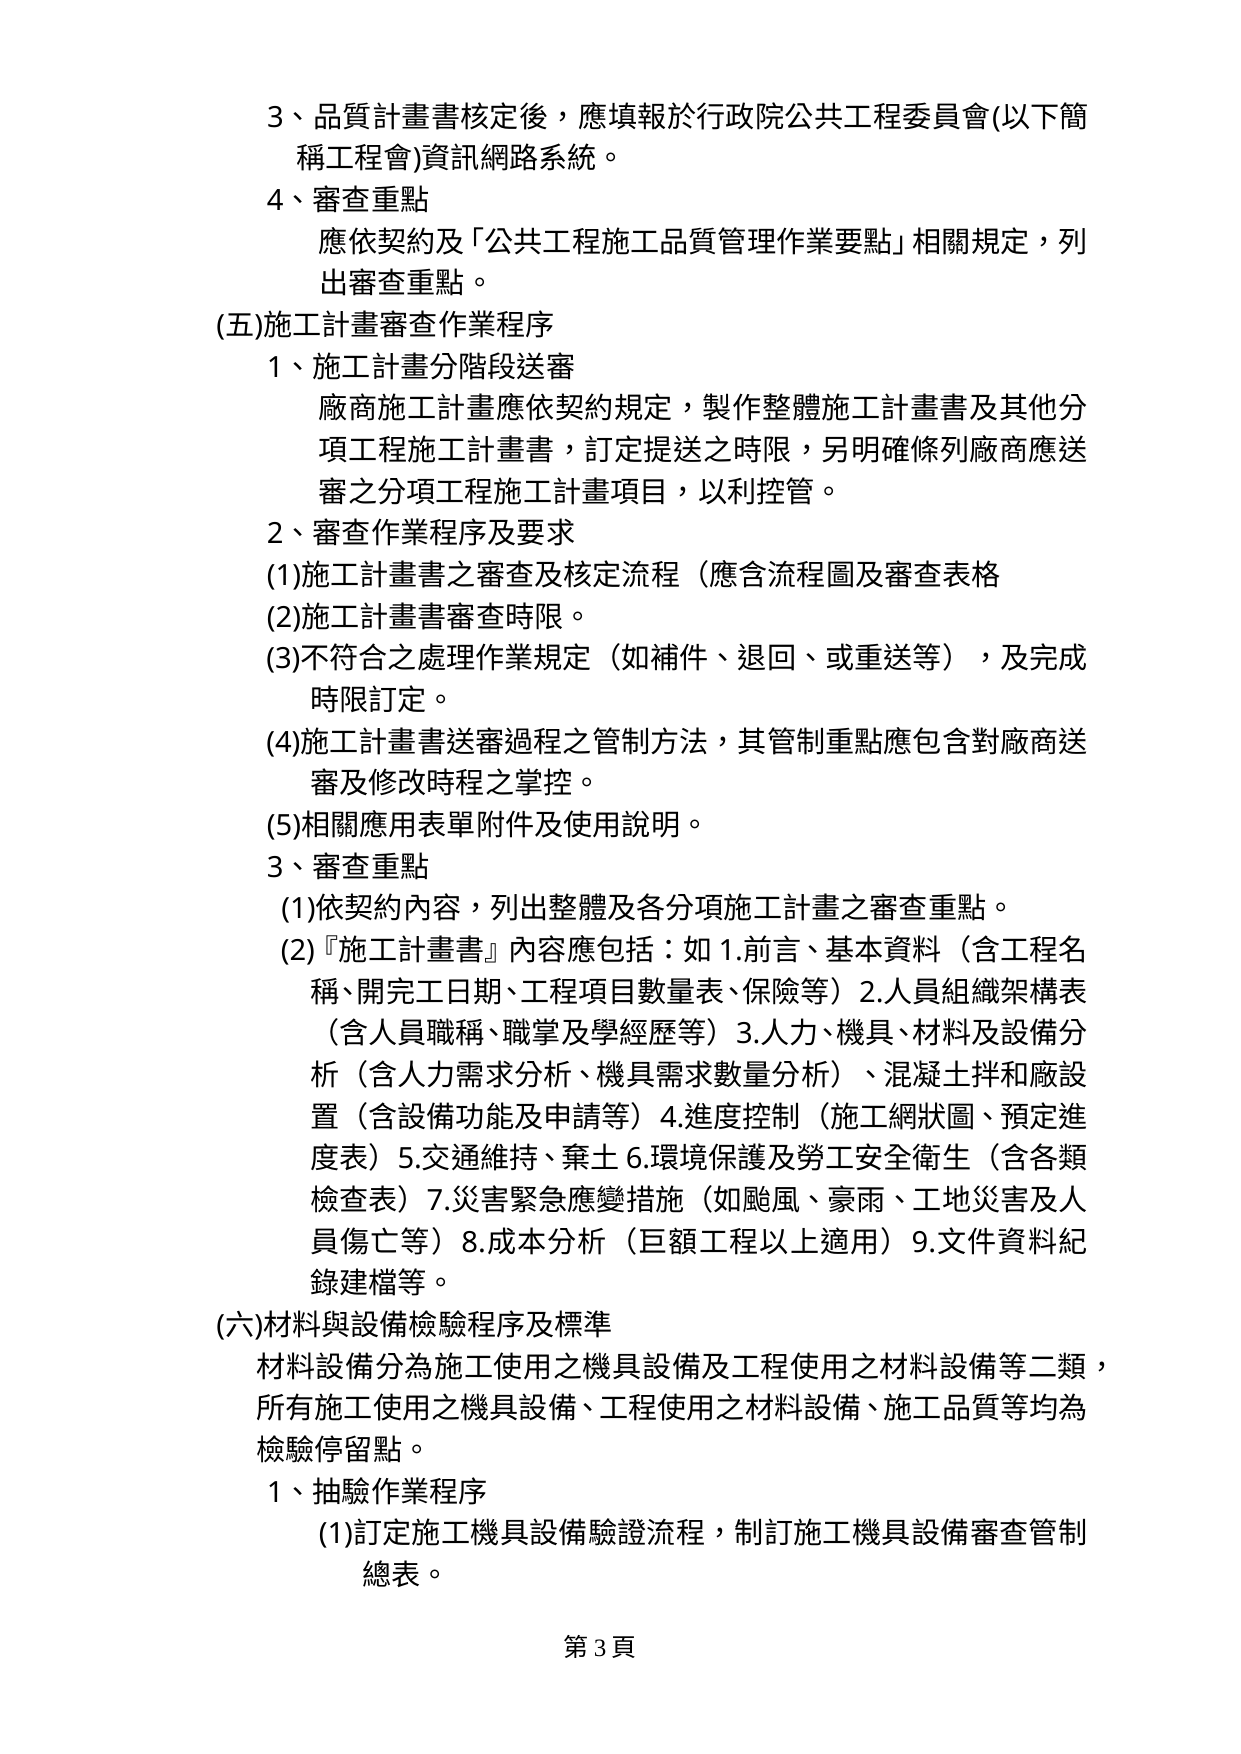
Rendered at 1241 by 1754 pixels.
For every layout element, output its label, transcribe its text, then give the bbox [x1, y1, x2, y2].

text (五)施工計畫審查作業程序 [216, 302, 1089, 344]
text (1)施工計畫書之審查及核定流程（應含流程圖及審查表格 [150, 552, 1089, 594]
text 3、審查重點 [150, 844, 1089, 886]
text 1、施工計畫分階段送審 [150, 344, 1089, 386]
text 4、審查重點 [150, 177, 1089, 219]
text (六)材料與設備檢驗程序及標準 [216, 1302, 1089, 1344]
text 1、抽驗作業程序 [150, 1469, 1089, 1511]
text 2、審查作業程序及要求 [150, 511, 1089, 552]
text (4)施工計畫書送審過程之管制方法，其管制重點應包含對廠商送審及修改時程之掌控。 [266, 719, 1089, 802]
text 應依契約及「公共工程施工品質管理作業要點」相關規定，列出審查重點。 [319, 219, 1087, 302]
text (1)依契約內容，列出整體及各分項施工計畫之審查重點。 [150, 886, 1087, 927]
text 3、品質計畫書核定後，應填報於行政院公共工程委員會(以下簡稱工程會)資訊網路系統。 [267, 94, 1089, 177]
text (5)相關應用表單附件及使用說明。 [150, 802, 1089, 844]
text 廠商施工計畫應依契約規定，製作整體施工計畫書及其他分項工程施工計畫書，訂定提送之時限，另明確條列廠商應送審之分項工程施工計畫項目，以利控管。 [318, 386, 1087, 511]
text (3)不符合之處理作業規定（如補件、退回、或重送等），及完成時限訂定。 [266, 636, 1089, 719]
text (2)『施工計畫書』內容應包括：如1.前言、基本資料（含工程名稱、開完工日期、工程項目數量表、保險等）2.人員組織架構表（含人員職稱、職掌及學經歷等）3.人力、機具、材料及設備分析（含人力需求分析、機具需求數量分析）、混凝土拌和廠設置（含設備功能及申請等）4.進度控制（施工網狀圖、預定進度表）5.交通維持、棄土6.環境保護及勞工安全衛生（含各類檢查表）7.災害緊急應變措施（如颱風、豪雨、工地災害及人員傷亡等）8.成本分析（巨額工程以上適用）9.文件資料紀錄建檔等。 [281, 927, 1087, 1302]
text (2)施工計畫書審查時限。 [150, 594, 1089, 636]
text 材料設備分為施工使用之機具設備及工程使用之材料設備等二類，所有施工使用之機具設備、工程使用之材料設備、施工品質等均為檢驗停留點。 [256, 1344, 1087, 1469]
text (1)訂定施工機具設備驗證流程，制訂施工機具設備審查管制總表。 [318, 1511, 1087, 1594]
